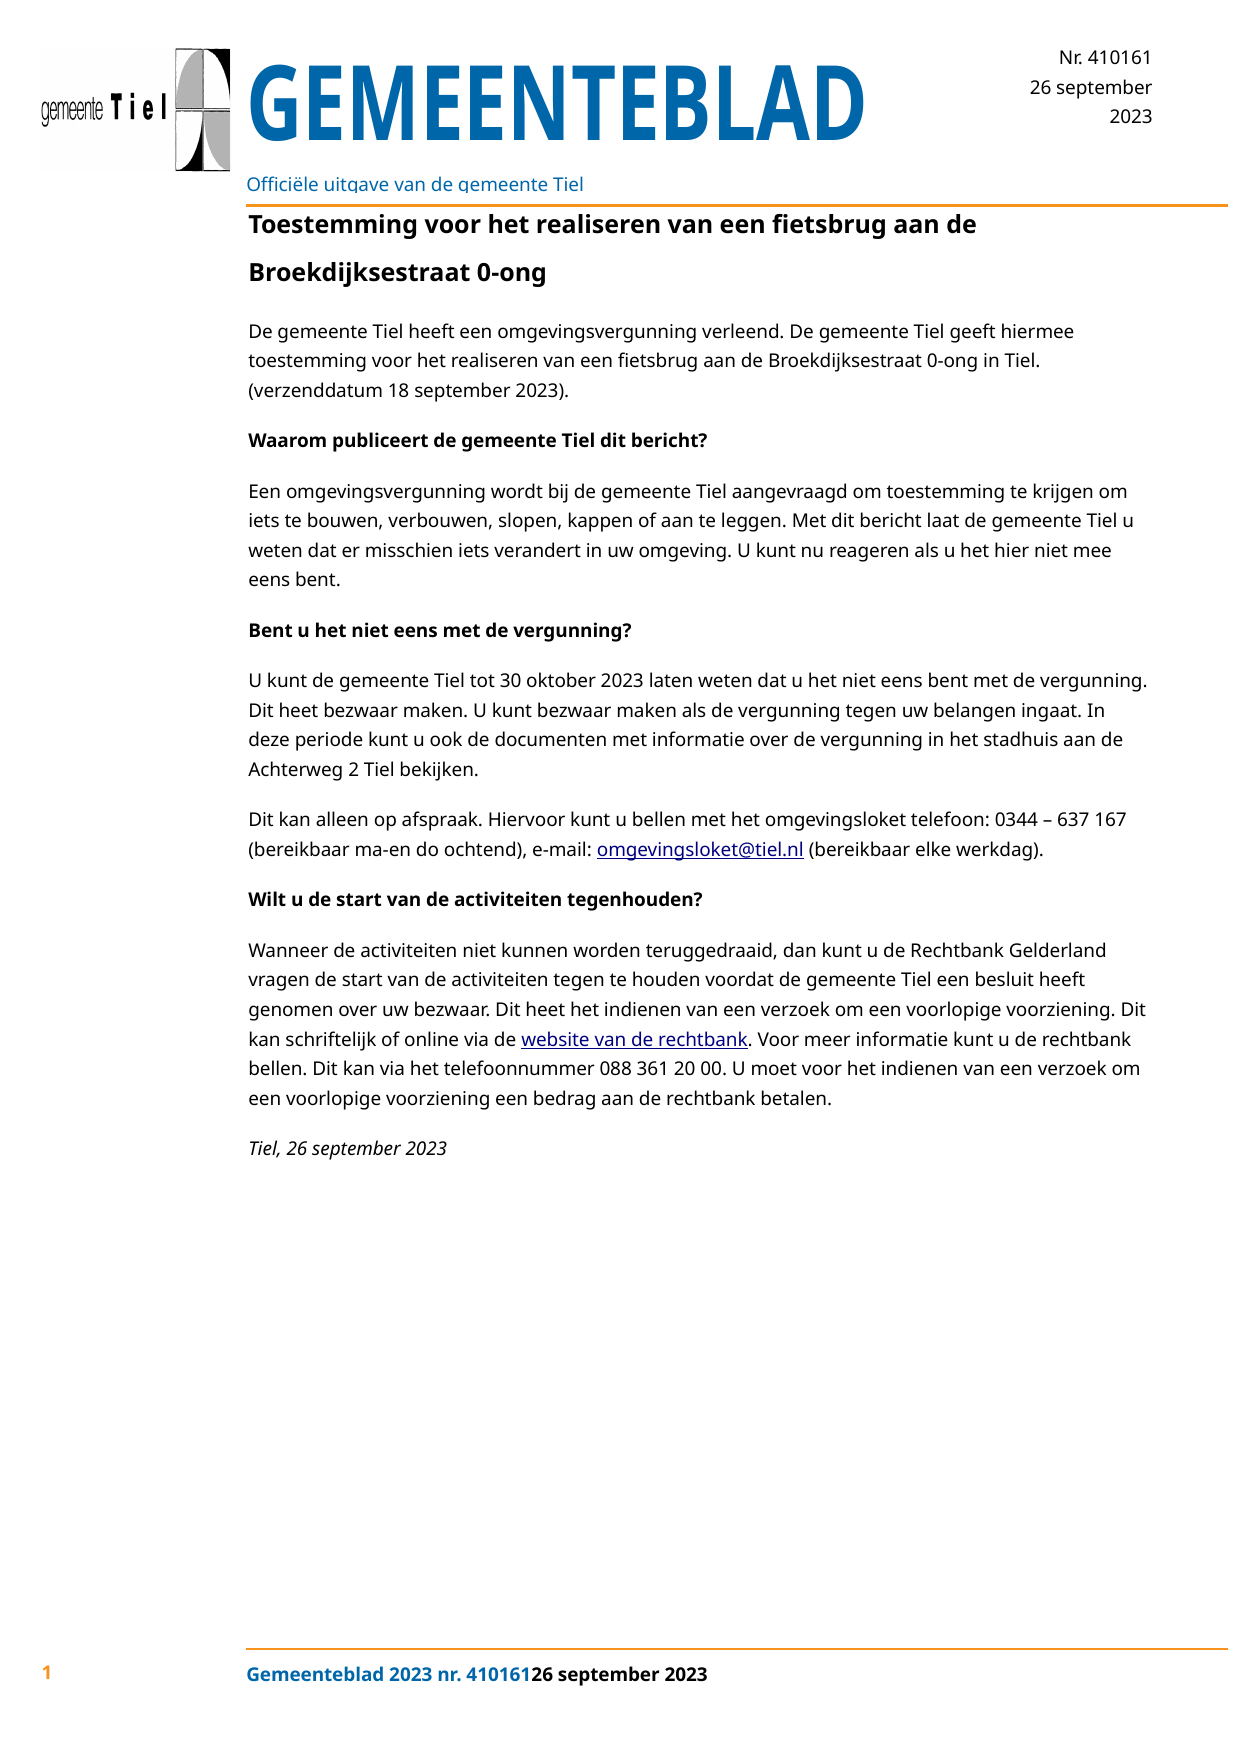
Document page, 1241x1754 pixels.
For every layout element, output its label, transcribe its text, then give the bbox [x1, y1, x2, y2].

text Waarom publiceert de gemeente Tiel dit bericht? [248, 427, 1152, 453]
text Wilt u de start van de activiteiten tegenhouden? [248, 887, 1152, 912]
picture [41, 47, 231, 172]
text Een omgevingsvergunning wordt bij de gemeente Tiel aangevraagd om toestemming te krijgen om iets te bouwen, verbouwen, slopen, kappen of aan te leggen. Met dit bericht laat de gemeente Tiel u weten dat er misschien iets verandert in uw omgeving. U kunt nu reageren als u het hier niet mee eens bent. [248, 478, 1152, 592]
text Toestemming voor het realiseren van een fietsbrug aan de Broekdijksestraat 0-ong [248, 207, 1152, 288]
text Wanneer de activiteiten niet kunnen worden teruggedraaid, dan kunt u de Rechtbank Gelderland vragen de start van de activiteiten tegen te houden voordat de gemeente Tiel een besluit heeft genomen over uw bezwaar. Dit heet het indienen van een verzoek om een voorlopige voorziening. Dit kan schriftelijk of online via de website van de rechtbank. Voor meer informatie kunt u de rechtbank bellen. Dit kan via het telefoonnummer 088 361 20 00. U moet voor het indienen van een verzoek om een voorlopige voorziening een bedrag aan de rechtbank betalen. [248, 937, 1152, 1111]
text De gemeente Tiel heeft een omgevingsvergunning verleend. De gemeente Tiel geeft hiermee toestemming voor het realiseren van een fietsbrug aan de Broekdijksestraat 0-ong in Tiel. (verzenddatum 18 september 2023). [248, 318, 1152, 403]
text Dit kan alleen op afspraak. Hiervoor kunt u bellen met het omgevingsloket telefoon: 0344 – 637 167 (bereikbaar ma-en do ochtend), e-mail: omgevingsloket@tiel.nl (bereikbaar elke werkdag). [248, 807, 1152, 862]
text U kunt de gemeente Tiel tot 30 oktober 2023 laten weten dat u het niet eens bent met de vergunning. Dit heet bezwaar maken. U kunt bezwaar maken als de vergunning tegen uw belangen ingaat. In deze periode kunt u ook de documenten met informatie over de vergunning in het stadhuis aan de Achterweg 2 Tiel bekijken. [248, 667, 1152, 782]
text Bent u het niet eens met de vergunning? [248, 617, 1152, 643]
text Tiel, 26 september 2023 [248, 1135, 1152, 1161]
